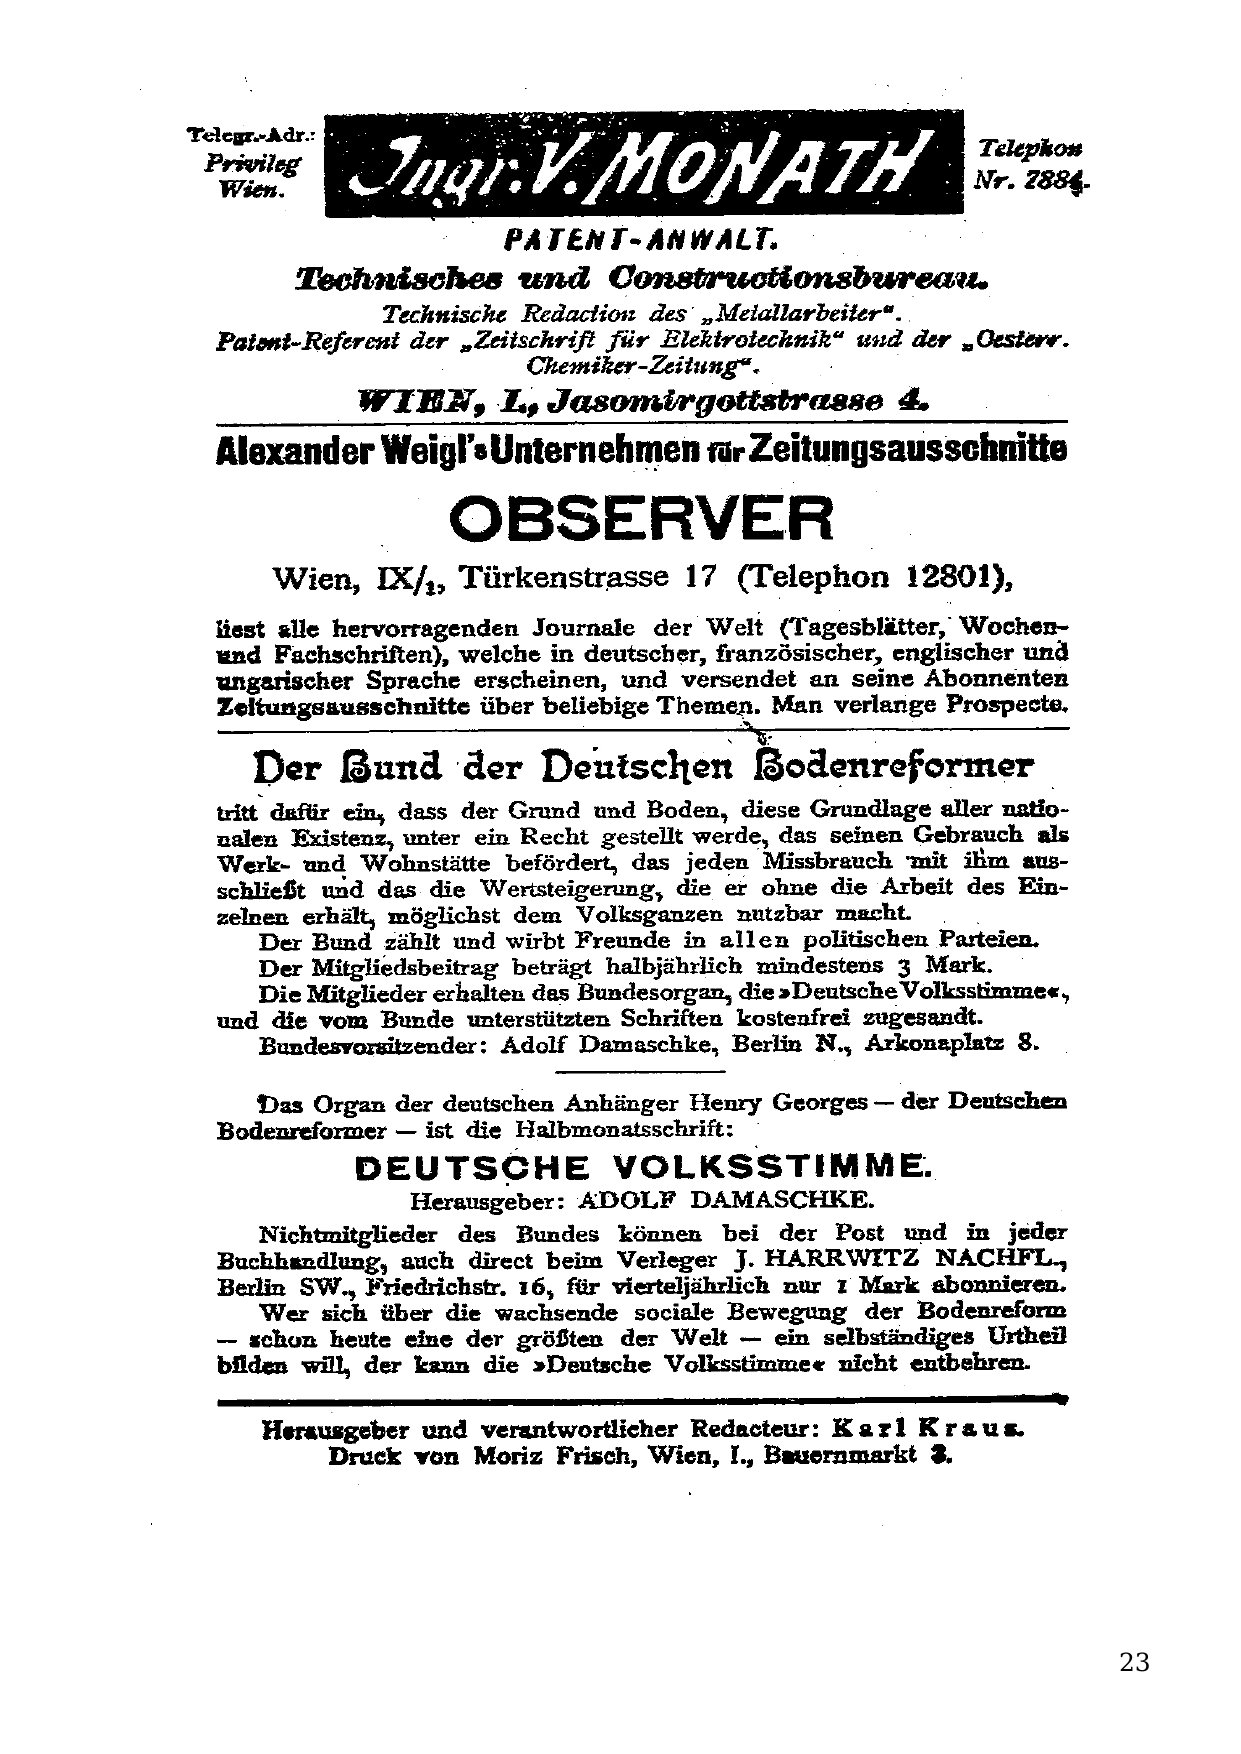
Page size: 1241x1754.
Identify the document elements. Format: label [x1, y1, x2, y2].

picture [139, 75, 1161, 1526]
